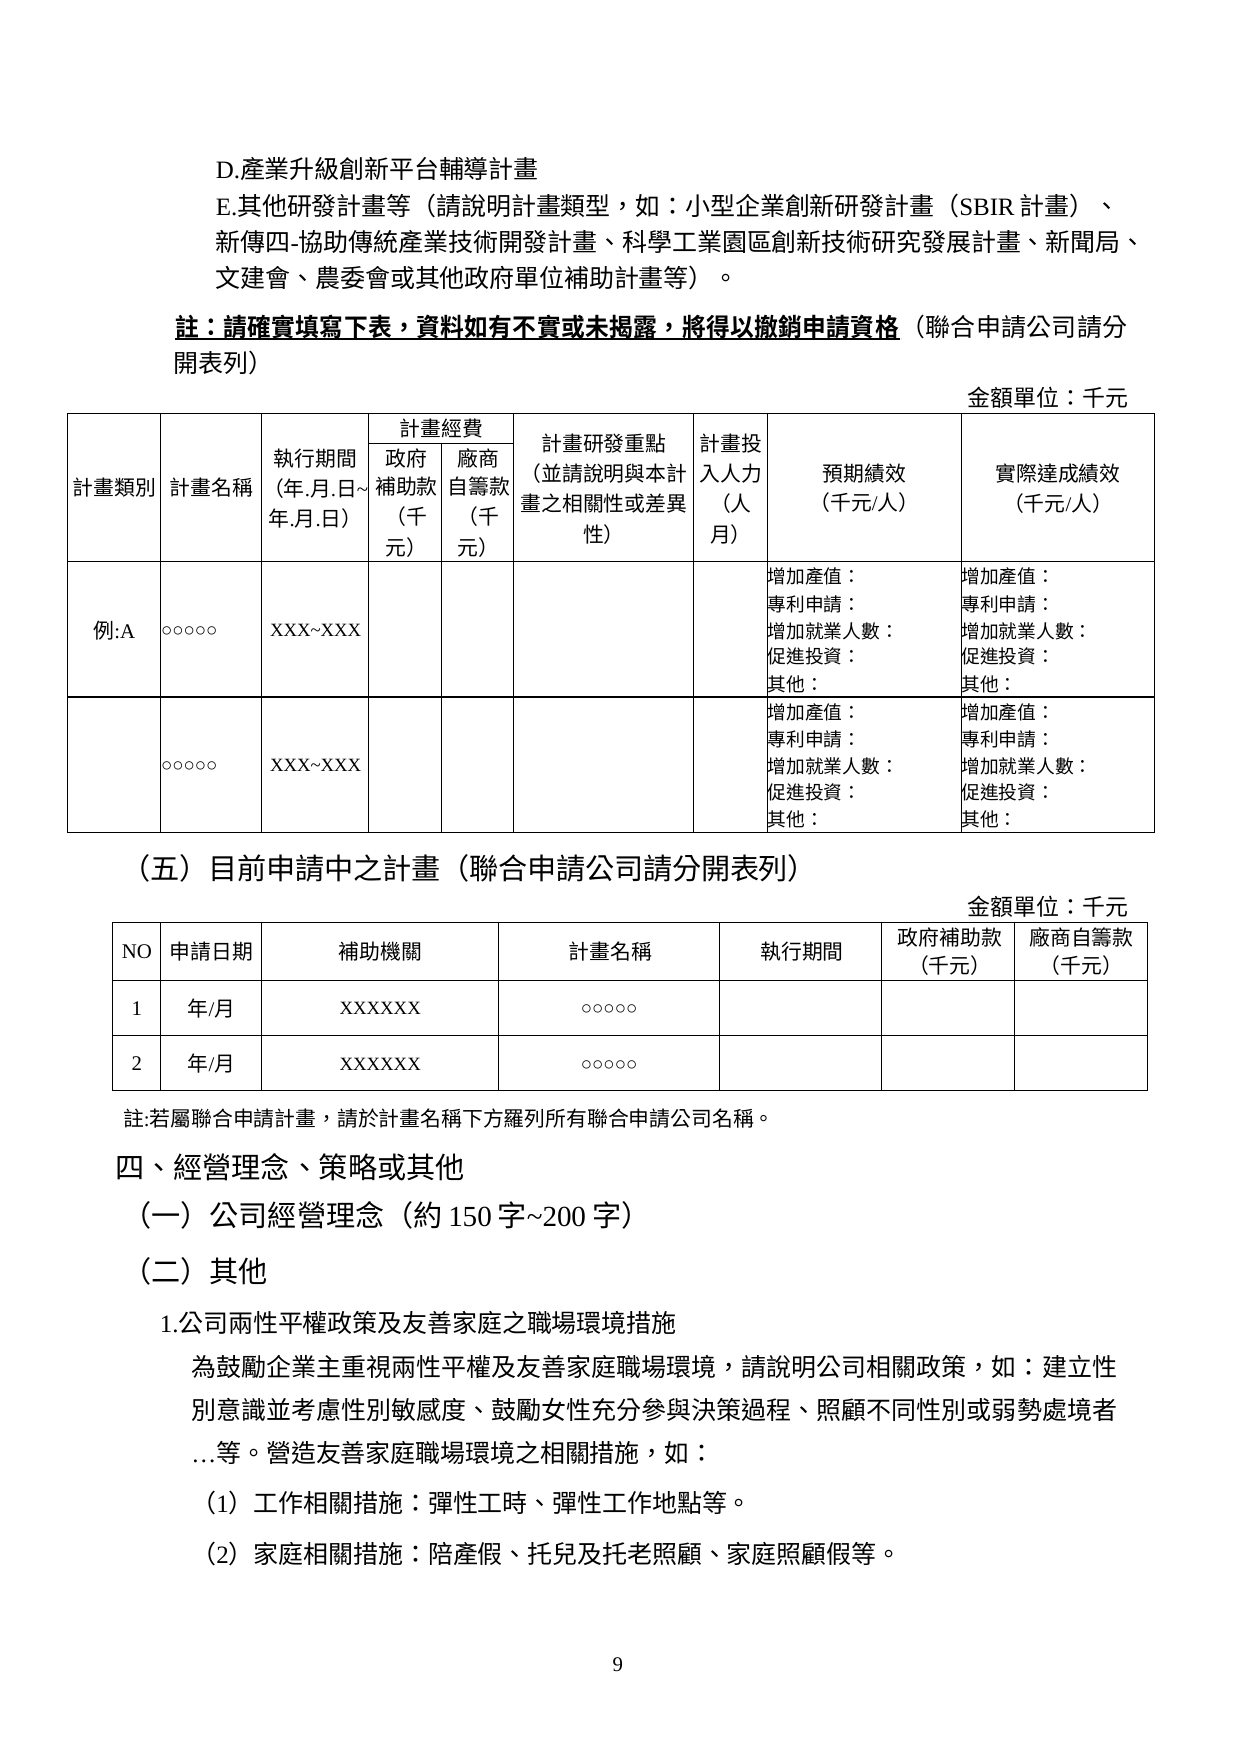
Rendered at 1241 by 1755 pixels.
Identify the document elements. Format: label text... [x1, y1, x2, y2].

table_cell [514, 562, 693, 696]
table_cell [514, 698, 693, 832]
table_cell XXX~XXX [262, 562, 368, 696]
table_cell [720, 1036, 881, 1090]
table_cell 例:A [68, 562, 160, 696]
table_cell [694, 698, 767, 832]
table_cell [882, 981, 1014, 1035]
text （1）工作相關措施：彈性工時、彈性工作地點等。 [191, 1484, 1117, 1520]
table_cell ○○○○○ [161, 698, 261, 832]
text 註:若屬聯合申請計畫，請於計畫名稱下方羅列所有聯合申請公司名稱。 [123, 1102, 1128, 1132]
table_header NO [113, 923, 160, 980]
table_cell 1 [113, 981, 160, 1035]
text （2）家庭相關措施：陪產假、托兒及托老照顧、家庭照顧假等。 [191, 1534, 1117, 1570]
subtitle （一）公司經營理念（約150字~200字） [112, 1193, 1134, 1235]
table_header 計畫類別 [68, 414, 160, 561]
table_cell [68, 698, 160, 832]
table_cell [694, 562, 767, 696]
table_cell XXXXXX [262, 981, 498, 1035]
table_header 實際達成績效 （千元/人） [962, 414, 1154, 561]
table_cell 2 [113, 1036, 160, 1090]
subtitle （二）其他 [112, 1248, 1134, 1290]
table_cell [1015, 1036, 1147, 1090]
table_cell [720, 981, 881, 1035]
table_header 計畫名稱 [499, 923, 719, 980]
table_cell ○○○○○ [161, 562, 261, 696]
table_cell 年/月 [161, 981, 261, 1035]
table_header 執行期間 （年.月.日~年.月.日） [262, 414, 368, 561]
table_cell XXX~XXX [262, 698, 368, 832]
table_header 申請日期 [161, 923, 261, 980]
table_header 政府補助款（千元） [882, 923, 1014, 980]
table_header 計畫經費 [369, 414, 513, 443]
table_cell 增加產值： 專利申請： 增加就業人數： 促進投資： 其他： [768, 562, 961, 696]
text 為鼓勵企業主重視兩性平權及友善家庭職場環境，請說明公司相關政策，如：建立性別意識並考慮性別敏感度、鼓勵女性充分參與決策過程、照顧不同性別或弱勢處境者…等。營造友善家庭職場環境之相關措施，如： [191, 1347, 1117, 1470]
subtitle （五）目前申請中之計畫（聯合申請公司請分開表列） [121, 849, 1124, 887]
table_cell 廠商 自籌款 （千元） [442, 444, 513, 561]
table_header 計畫名稱 [161, 414, 261, 561]
text E.其他研發計畫等（請說明計畫類型，如：小型企業創新研發計畫（SBIR計畫）、新傳四-協助傳統產業技術開發計畫、科學工業園區創新技術研究發展計畫、新聞局、文建會、農委會或其他政府單位補助計畫等）。 [216, 186, 1128, 295]
text 金額單位：千元 [173, 889, 1128, 922]
text 四、經營理念、策略或其他 [115, 1145, 1131, 1187]
table_cell 增加產值： 專利申請： 增加就業人數： 促進投資： 其他： [962, 698, 1154, 832]
table_cell XXXXXX [262, 1036, 498, 1090]
table_header 補助機關 [262, 923, 498, 980]
table_cell 政府 補助款 （千元） [369, 444, 441, 561]
table_cell 年/月 [161, 1036, 261, 1090]
table_cell [442, 562, 513, 696]
table_cell ○○○○○ [499, 1036, 719, 1090]
table_cell [882, 1036, 1014, 1090]
table_cell ○○○○○ [499, 981, 719, 1035]
table_cell 增加產值： 專利申請： 增加就業人數： 促進投資： 其他： [768, 698, 961, 832]
table_header 廠商自籌款（千元） [1015, 923, 1147, 980]
table_header 執行期間 [720, 923, 881, 980]
text D.產業升級創新平台輔導計畫 [216, 150, 1128, 186]
table_cell [1015, 981, 1147, 1035]
table_header 計畫投入人力（人月） [694, 414, 767, 561]
table_header 計畫研發重點 （並請說明與本計畫之相關性或差異性） [514, 414, 693, 561]
table_cell 增加產值： 專利申請： 增加就業人數： 促進投資： 其他： [962, 562, 1154, 696]
text 1.公司兩性平權政策及友善家庭之職場環境措施 [109, 1303, 1128, 1340]
table_cell [369, 698, 441, 832]
table_header 預期績效 （千元/人） [768, 414, 961, 561]
table_cell [369, 562, 441, 696]
table_cell [442, 698, 513, 832]
text 金額單位：千元 [174, 380, 1128, 413]
text 註：請確實填寫下表，資料如有不實或未揭露，將得以撤銷申請資格（聯合申請公司請分開表列） [174, 307, 1128, 380]
